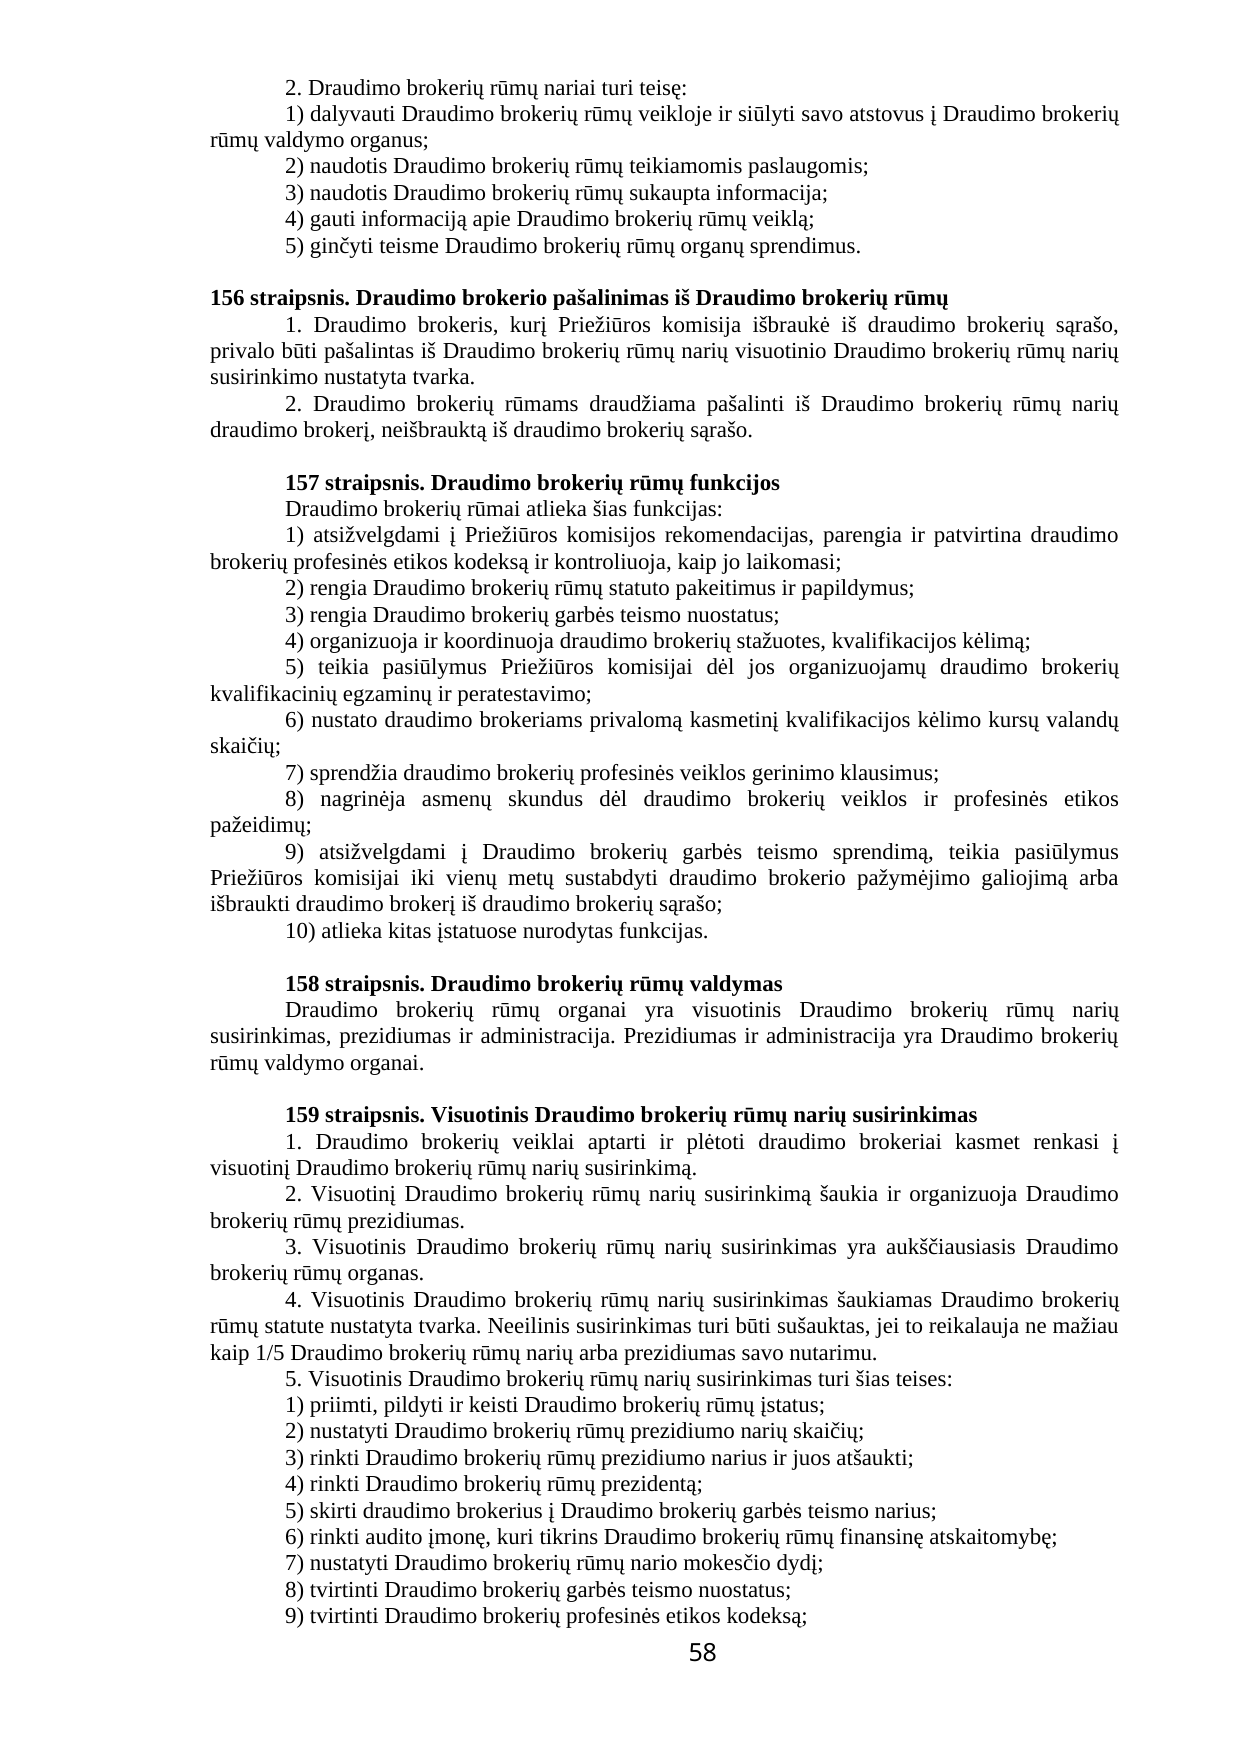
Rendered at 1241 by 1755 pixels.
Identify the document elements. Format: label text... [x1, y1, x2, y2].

text 7) nustatyti Draudimo brokerių rūmų nario mokesčio dydį; [210, 1549, 1120, 1576]
text 2) naudotis Draudimo brokerių rūmų teikiamomis paslaugomis; [210, 153, 1120, 179]
text 158 straipsnis. Draudimo brokerių rūmų valdymas [210, 969, 1120, 996]
text 3) naudotis Draudimo brokerių rūmų sukaupta informacija; [210, 179, 1120, 205]
text 5) ginčyti teisme Draudimo brokerių rūmų organų sprendimus. [210, 232, 1120, 258]
text 3) rinkti Draudimo brokerių rūmų prezidiumo narius ir juos atšaukti; [210, 1444, 1120, 1470]
text 9) tvirtinti Draudimo brokerių profesinės etikos kodeksą; [210, 1602, 1120, 1628]
text Draudimo brokerių rūmų organai yra visuotinis Draudimo brokerių rūmų narių susirinkimas, prezidiumas ir administracija. Prezidiumas ir administracija yra Draudimo brokerių rūmų valdymo organai. [210, 996, 1120, 1075]
text Draudimo brokerių rūmai atlieka šias funkcijas: [210, 495, 1120, 522]
text 7) sprendžia draudimo brokerių profesinės veiklos gerinimo klausimus; [210, 759, 1120, 785]
text 5. Visuotinis Draudimo brokerių rūmų narių susirinkimas turi šias teises: [210, 1365, 1120, 1391]
text 6) nustato draudimo brokeriams privalomą kasmetinį kvalifikacijos kėlimo kursų valandų skaičių; [210, 706, 1120, 759]
text 8) tvirtinti Draudimo brokerių garbės teismo nuostatus; [210, 1576, 1120, 1602]
text 4) organizuoja ir koordinuoja draudimo brokerių stažuotes, kvalifikacijos kėlimą; [210, 627, 1120, 653]
text 10) atlieka kitas įstatuose nurodytas funkcijas. [210, 917, 1120, 943]
text 1) atsižvelgdami į Priežiūros komisijos rekomendacijas, parengia ir patvirtina draudimo brokerių profesinės etikos kodeksą ir kontroliuoja, kaip jo laikomasi; [210, 522, 1120, 574]
text 1. Draudimo brokeris, kurį Priežiūros komisija išbraukė iš draudimo brokerių sąrašo, privalo būti pašalintas iš Draudimo brokerių rūmų narių visuotinio Draudimo brokerių rūmų narių susirinkimo nustatyta tvarka. [210, 311, 1120, 390]
text 2) nustatyti Draudimo brokerių rūmų prezidiumo narių skaičių; [210, 1418, 1120, 1444]
text 3. Visuotinis Draudimo brokerių rūmų narių susirinkimas yra aukščiausiasis Draudimo brokerių rūmų organas. [210, 1233, 1120, 1286]
text 4. Visuotinis Draudimo brokerių rūmų narių susirinkimas šaukiamas Draudimo brokerių rūmų statute nustatyta tvarka. Neeilinis susirinkimas turi būti sušauktas, jei to reikalauja ne mažiau kaip 1/5 Draudimo brokerių rūmų narių arba prezidiumas savo nutarimu. [210, 1286, 1120, 1365]
text 4) gauti informaciją apie Draudimo brokerių rūmų veiklą; [210, 205, 1120, 232]
text 157 straipsnis. Draudimo brokerių rūmų funkcijos [210, 469, 1120, 495]
text 1) priimti, pildyti ir keisti Draudimo brokerių rūmų įstatus; [210, 1391, 1120, 1418]
text 156 straipsnis. Draudimo brokerio pašalinimas iš Draudimo brokerių rūmų [210, 284, 1120, 311]
text 2) rengia Draudimo brokerių rūmų statuto pakeitimus ir papildymus; [210, 574, 1120, 601]
text 6) rinkti audito įmonę, kuri tikrins Draudimo brokerių rūmų finansinę atskaitomybę; [210, 1523, 1120, 1549]
text 2. Visuotinį Draudimo brokerių rūmų narių susirinkimą šaukia ir organizuoja Draudimo brokerių rūmų prezidiumas. [210, 1180, 1120, 1233]
text 159 straipsnis. Visuotinis Draudimo brokerių rūmų narių susirinkimas [210, 1101, 1120, 1128]
text 8) nagrinėja asmenų skundus dėl draudimo brokerių veiklos ir profesinės etikos pažeidimų; [210, 785, 1120, 838]
text 5) skirti draudimo brokerius į Draudimo brokerių garbės teismo narius; [210, 1497, 1120, 1523]
text 2. Draudimo brokerių rūmų nariai turi teisę: [210, 73, 1120, 100]
text 4) rinkti Draudimo brokerių rūmų prezidentą; [210, 1470, 1120, 1497]
text 9) atsižvelgdami į Draudimo brokerių garbės teismo sprendimą, teikia pasiūlymus Priežiūros komisijai iki vienų metų sustabdyti draudimo brokerio pažymėjimo galiojimą arba išbraukti draudimo brokerį iš draudimo brokerių sąrašo; [210, 838, 1120, 917]
text 1) dalyvauti Draudimo brokerių rūmų veikloje ir siūlyti savo atstovus į Draudimo brokerių rūmų valdymo organus; [210, 100, 1120, 153]
text 5) teikia pasiūlymus Priežiūros komisijai dėl jos organizuojamų draudimo brokerių kvalifikacinių egzaminų ir peratestavimo; [210, 653, 1120, 706]
text 2. Draudimo brokerių rūmams draudžiama pašalinti iš Draudimo brokerių rūmų narių draudimo brokerį, neišbrauktą iš draudimo brokerių sąrašo. [210, 390, 1120, 442]
text 3) rengia Draudimo brokerių garbės teismo nuostatus; [210, 601, 1120, 627]
text 1. Draudimo brokerių veiklai aptarti ir plėtoti draudimo brokeriai kasmet renkasi į visuotinį Draudimo brokerių rūmų narių susirinkimą. [210, 1128, 1120, 1180]
